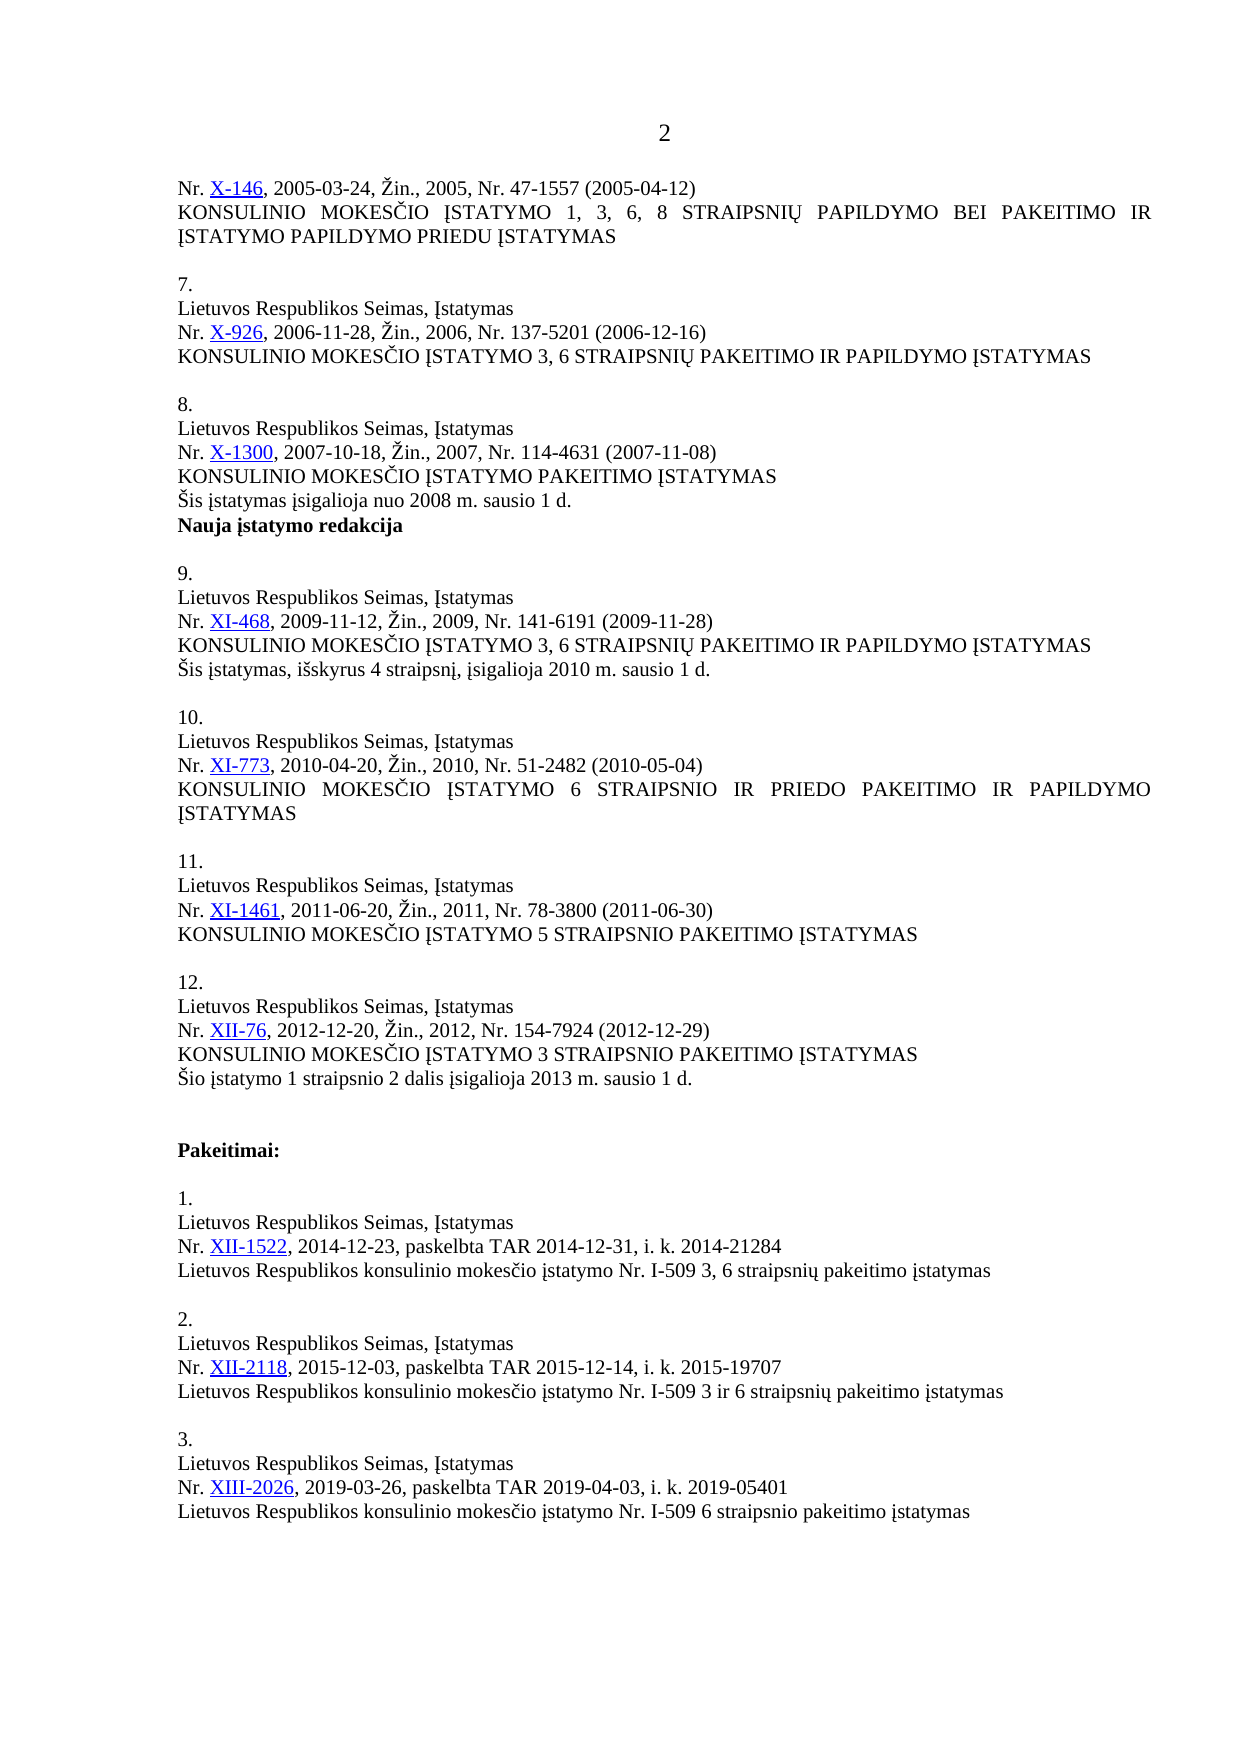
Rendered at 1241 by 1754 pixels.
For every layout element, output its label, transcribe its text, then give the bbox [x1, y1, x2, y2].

text Lietuvos Respublikos Seimas, Įstatymas [177, 585, 1152, 609]
text 8. [177, 392, 1152, 416]
text Nr. XI-1461, 2011-06-20, Žin., 2011, Nr. 78-3800 (2011-06-30) [177, 897, 1152, 922]
text Lietuvos Respublikos konsulinio mokesčio įstatymo Nr. I-509 6 straipsnio pakeitimo įstatymas [177, 1499, 1152, 1523]
text Nr. X-1300, 2007-10-18, Žin., 2007, Nr. 114-4631 (2007-11-08) [177, 440, 1152, 464]
text 2. [177, 1307, 1152, 1331]
text Nr. XI-773, 2010-04-20, Žin., 2010, Nr. 51-2482 (2010-05-04) [177, 753, 1152, 777]
text Lietuvos Respublikos Seimas, Įstatymas [177, 1331, 1152, 1355]
text KONSULINIO MOKESČIO ĮSTATYMO 3, 6 STRAIPSNIŲ PAKEITIMO IR PAPILDYMO ĮSTATYMAS [177, 633, 1152, 657]
text 10. [177, 705, 1152, 729]
text Nr. X-146, 2005-03-24, Žin., 2005, Nr. 47-1557 (2005-04-12) [177, 176, 1152, 200]
text Nr. XII-76, 2012-12-20, Žin., 2012, Nr. 154-7924 (2012-12-29) [177, 1018, 1152, 1042]
text Pakeitimai: [177, 1138, 1152, 1162]
text 11. [177, 849, 1152, 873]
text 12. [177, 970, 1152, 994]
text Nr. XI-468, 2009-11-12, Žin., 2009, Nr. 141-6191 (2009-11-28) [177, 609, 1152, 633]
text Lietuvos Respublikos Seimas, Įstatymas [177, 1210, 1152, 1234]
text Lietuvos Respublikos konsulinio mokesčio įstatymo Nr. I-509 3, 6 straipsnių pakeitimo įstatymas [177, 1258, 1152, 1282]
text Lietuvos Respublikos Seimas, Įstatymas [177, 729, 1152, 753]
text Šio įstatymo 1 straipsnio 2 dalis įsigalioja 2013 m. sausio 1 d. [177, 1066, 1152, 1090]
text Nr. X-926, 2006-11-28, Žin., 2006, Nr. 137-5201 (2006-12-16) [177, 320, 1152, 344]
text Šis įstatymas, išskyrus 4 straipsnį, įsigalioja 2010 m. sausio 1 d. [177, 657, 1152, 681]
text KONSULINIO MOKESČIO ĮSTATYMO 6 STRAIPSNIO IR PRIEDO PAKEITIMO IR PAPILDYMO ĮSTATYMAS [177, 777, 1152, 825]
text KONSULINIO MOKESČIO ĮSTATYMO 3, 6 STRAIPSNIŲ PAKEITIMO IR PAPILDYMO ĮSTATYMAS [177, 344, 1152, 368]
text Lietuvos Respublikos Seimas, Įstatymas [177, 416, 1152, 440]
text Lietuvos Respublikos konsulinio mokesčio įstatymo Nr. I-509 3 ir 6 straipsnių pakeitimo įstatymas [177, 1379, 1152, 1403]
text Lietuvos Respublikos Seimas, Įstatymas [177, 296, 1152, 320]
text Šis įstatymas įsigalioja nuo 2008 m. sausio 1 d. [177, 488, 1152, 512]
text KONSULINIO MOKESČIO ĮSTATYMO PAKEITIMO ĮSTATYMAS [177, 464, 1152, 488]
text 7. [177, 272, 1152, 296]
text Lietuvos Respublikos Seimas, Įstatymas [177, 994, 1152, 1018]
text Nr. XII-2118, 2015-12-03, paskelbta TAR 2015-12-14, i. k. 2015-19707 [177, 1355, 1152, 1379]
text 1. [177, 1186, 1152, 1210]
text Nauja įstatymo redakcija [177, 512, 1152, 537]
text KONSULINIO MOKESČIO ĮSTATYMO 5 STRAIPSNIO PAKEITIMO ĮSTATYMAS [177, 922, 1152, 946]
text KONSULINIO MOKESČIO ĮSTATYMO 3 STRAIPSNIO PAKEITIMO ĮSTATYMAS [177, 1042, 1152, 1066]
text 3. [177, 1427, 1152, 1451]
text KONSULINIO MOKESČIO ĮSTATYMO 1, 3, 6, 8 STRAIPSNIŲ PAPILDYMO BEI PAKEITIMO IR ĮSTATYMO PAPILDYMO PRIEDU ĮSTATYMAS [177, 200, 1152, 248]
text Nr. XII-1522, 2014-12-23, paskelbta TAR 2014-12-31, i. k. 2014-21284 [177, 1234, 1152, 1258]
text Nr. XIII-2026, 2019-03-26, paskelbta TAR 2019-04-03, i. k. 2019-05401 [177, 1475, 1152, 1499]
text 9. [177, 561, 1152, 585]
text Lietuvos Respublikos Seimas, Įstatymas [177, 873, 1152, 897]
text Lietuvos Respublikos Seimas, Įstatymas [177, 1451, 1152, 1475]
